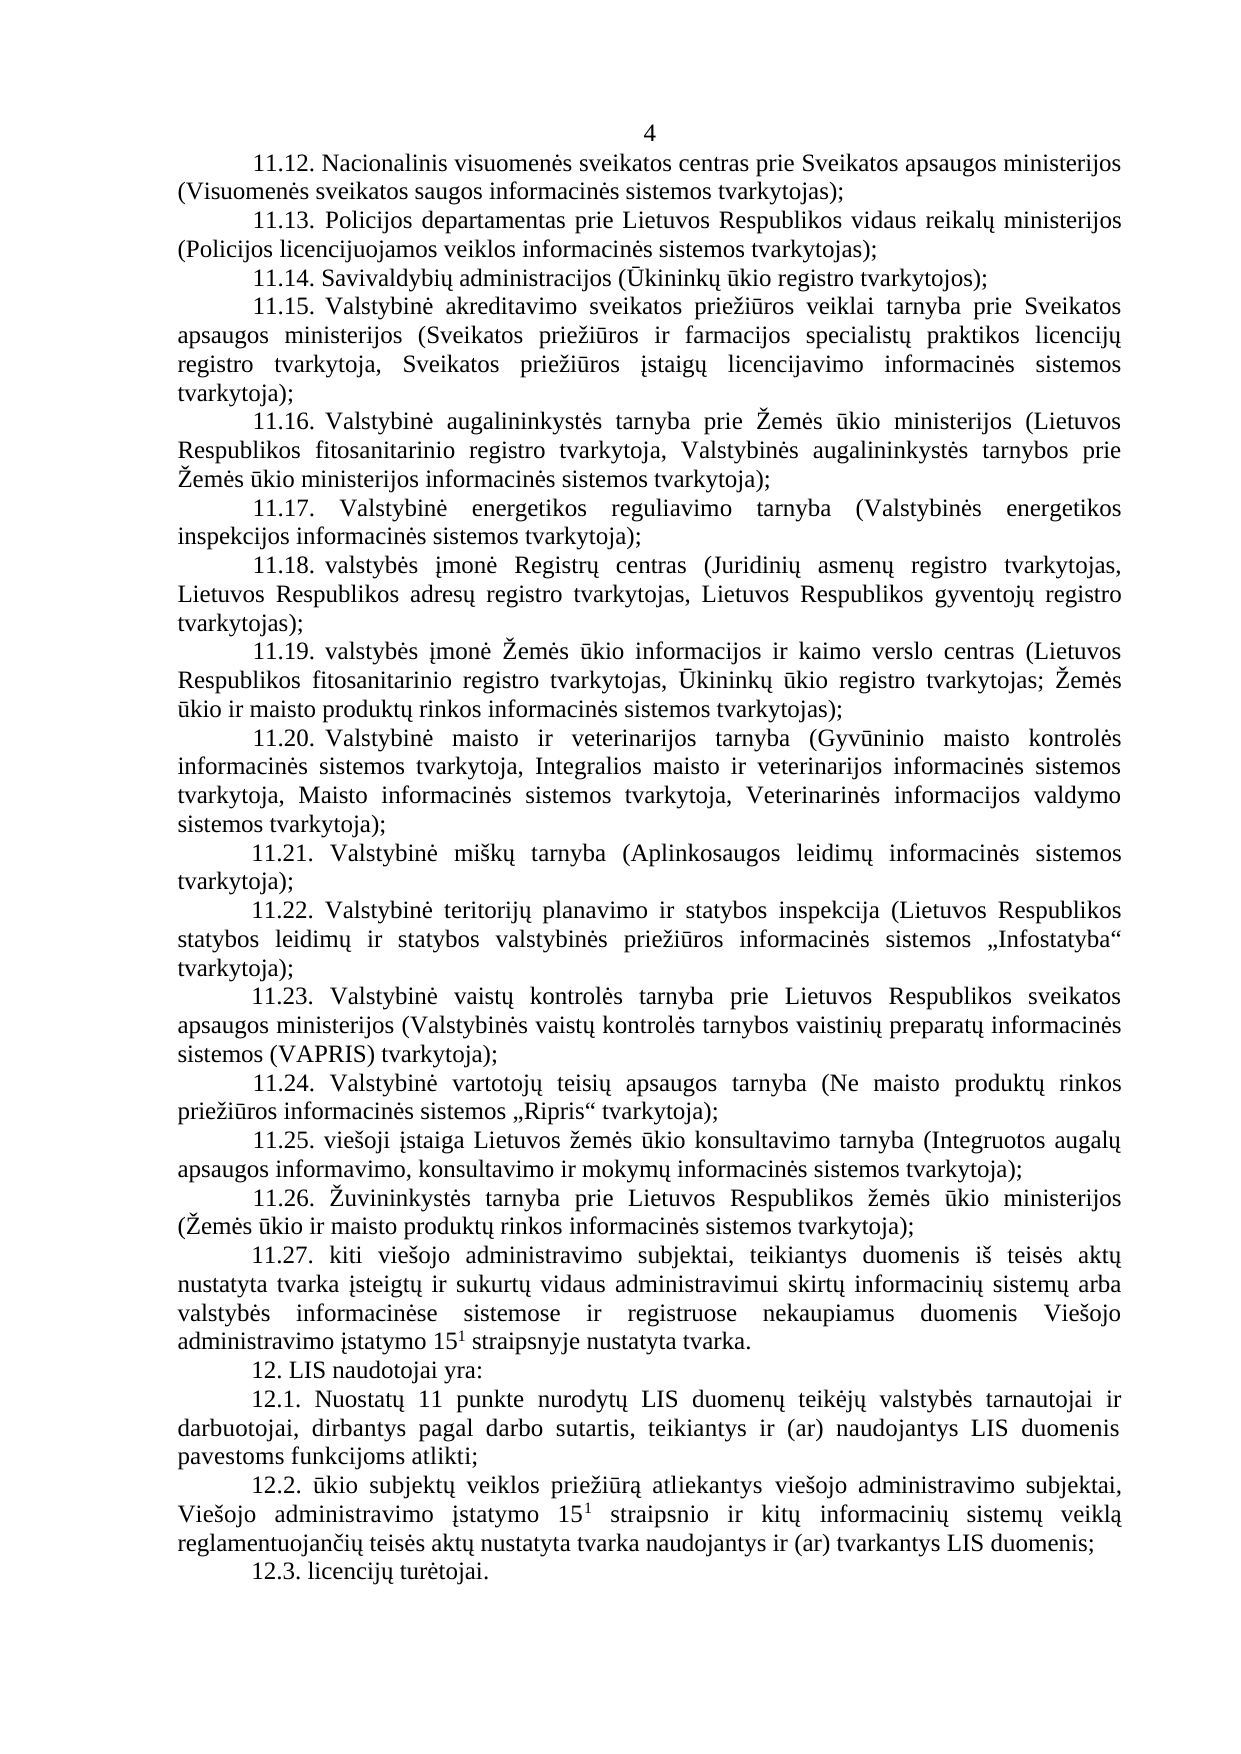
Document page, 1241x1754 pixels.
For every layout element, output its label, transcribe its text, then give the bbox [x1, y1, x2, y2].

text 11.22. Valstybinė teritorijų planavimo ir statybos inspekcija (Lietuvos Respublikos statybos leidimų ir statybos valstybinės priežiūros informacinės sistemos „Infostatyba“ tvarkytoja); [177, 895, 1122, 981]
text 11.15. Valstybinė akreditavimo sveikatos priežiūros veiklai tarnyba prie Sveikatos apsaugos ministerijos (Sveikatos priežiūros ir farmacijos specialistų praktikos licencijų registro tvarkytoja, Sveikatos priežiūros įstaigų licencijavimo informacinės sistemos tvarkytoja); [177, 291, 1122, 406]
text 11.20. Valstybinė maisto ir veterinarijos tarnyba (Gyvūninio maisto kontrolės informacinės sistemos tvarkytoja, Integralios maisto ir veterinarijos informacinės sistemos tvarkytoja, Maisto informacinės sistemos tvarkytoja, Veterinarinės informacijos valdymo sistemos tvarkytoja); [177, 723, 1122, 838]
text 11.24. Valstybinė vartotojų teisių apsaugos tarnyba (Ne maisto produktų rinkos priežiūros informacinės sistemos „Ripris“ tvarkytoja); [177, 1068, 1122, 1125]
text 11.13. Policijos departamentas prie Lietuvos Respublikos vidaus reikalų ministerijos (Policijos licencijuojamos veiklos informacinės sistemos tvarkytojas); [177, 205, 1122, 263]
text 12.2. ūkio subjektų veiklos priežiūrą atliekantys viešojo administravimo subjektai, Viešojo administravimo įstatymo 151 straipsnio ir kitų informacinių sistemų veiklą reglamentuojančių teisės aktų nustatyta tvarka naudojantys ir (ar) tvarkantys LIS duomenis; [177, 1470, 1122, 1556]
text 11.19. valstybės įmonė Žemės ūkio informacijos ir kaimo verslo centras (Lietuvos Respublikos fitosanitarinio registro tvarkytojas, Ūkininkų ūkio registro tvarkytojas; Žemės ūkio ir maisto produktų rinkos informacinės sistemos tvarkytojas); [177, 636, 1122, 723]
text 12.3. licencijų turėtojai. [177, 1556, 1122, 1585]
text 11.25. viešoji įstaiga Lietuvos žemės ūkio konsultavimo tarnyba (Integruotos augalų apsaugos informavimo, konsultavimo ir mokymų informacinės sistemos tvarkytoja); [177, 1125, 1122, 1183]
text 11.16. Valstybinė augalininkystės tarnyba prie Žemės ūkio ministerijos (Lietuvos Respublikos fitosanitarinio registro tvarkytoja, Valstybinės augalininkystės tarnybos prie Žemės ūkio ministerijos informacinės sistemos tvarkytoja); [177, 406, 1122, 493]
text 11.27. kiti viešojo administravimo subjektai, teikiantys duomenis iš teisės aktų nustatyta tvarka įsteigtų ir sukurtų vidaus administravimui skirtų informacinių sistemų arba valstybės informacinėse sistemose ir registruose nekaupiamus duomenis Viešojo administravimo įstatymo 151 straipsnyje nustatyta tvarka. [177, 1240, 1122, 1355]
text 11.17. Valstybinė energetikos reguliavimo tarnyba (Valstybinės energetikos inspekcijos informacinės sistemos tvarkytoja); [177, 493, 1122, 550]
text 12.1. Nuostatų 11 punkte nurodytų LIS duomenų teikėjų valstybės tarnautojai ir darbuotojai, dirbantys pagal darbo sutartis, teikiantys ir (ar) naudojantys LIS duomenis pavestoms funkcijoms atlikti; [177, 1384, 1122, 1470]
text 12. LIS naudotojai yra: [177, 1355, 1122, 1384]
text 11.14. Savivaldybių administracijos (Ūkininkų ūkio registro tvarkytojos); [177, 263, 1122, 291]
text 11.12. Nacionalinis visuomenės sveikatos centras prie Sveikatos apsaugos ministerijos (Visuomenės sveikatos saugos informacinės sistemos tvarkytojas); [177, 148, 1122, 205]
text 11.21. Valstybinė miškų tarnyba (Aplinkosaugos leidimų informacinės sistemos tvarkytoja); [177, 838, 1122, 895]
text 11.18. valstybės įmonė Registrų centras (Juridinių asmenų registro tvarkytojas, Lietuvos Respublikos adresų registro tvarkytojas, Lietuvos Respublikos gyventojų registro tvarkytojas); [177, 550, 1122, 636]
text 11.23. Valstybinė vaistų kontrolės tarnyba prie Lietuvos Respublikos sveikatos apsaugos ministerijos (Valstybinės vaistų kontrolės tarnybos vaistinių preparatų informacinės sistemos (VAPRIS) tvarkytoja); [177, 981, 1122, 1068]
text 11.26. Žuvininkystės tarnyba prie Lietuvos Respublikos žemės ūkio ministerijos (Žemės ūkio ir maisto produktų rinkos informacinės sistemos tvarkytoja); [177, 1183, 1122, 1240]
